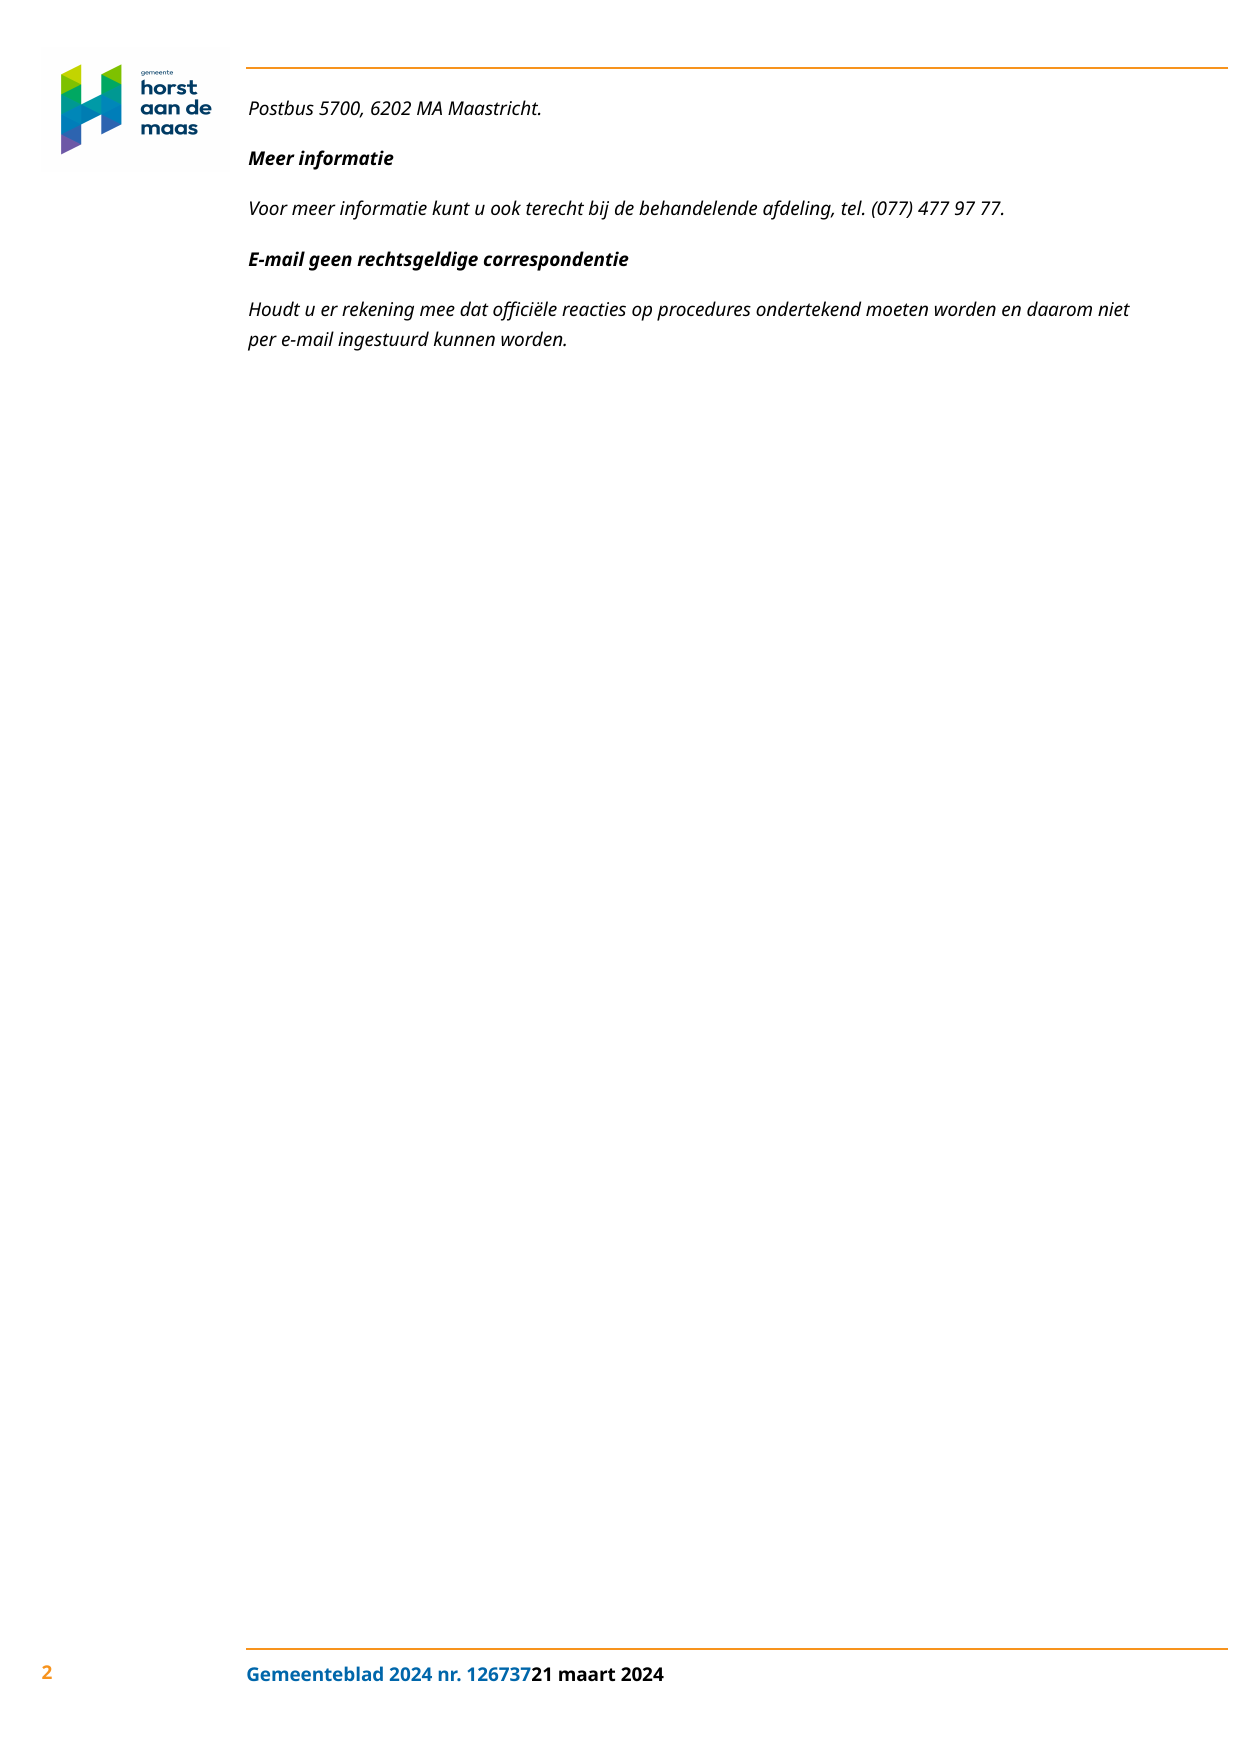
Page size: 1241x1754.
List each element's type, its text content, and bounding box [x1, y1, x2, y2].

text Meer informatie [248, 145, 1152, 171]
picture [41, 47, 231, 172]
text Postbus 5700, 6202 MA Maastricht. [248, 95, 1152, 121]
text Houdt u er rekening mee dat officiële reacties op procedures ondertekend moeten worden en daarom niet per e-mail ingestuurd kunnen worden. [248, 296, 1152, 352]
text Voor meer informatie kunt u ook terecht bij de behandelende afdeling, tel. (077) 477 97 77. [248, 196, 1152, 221]
text E-mail geen rechtsgeldige correspondentie [248, 246, 1152, 272]
